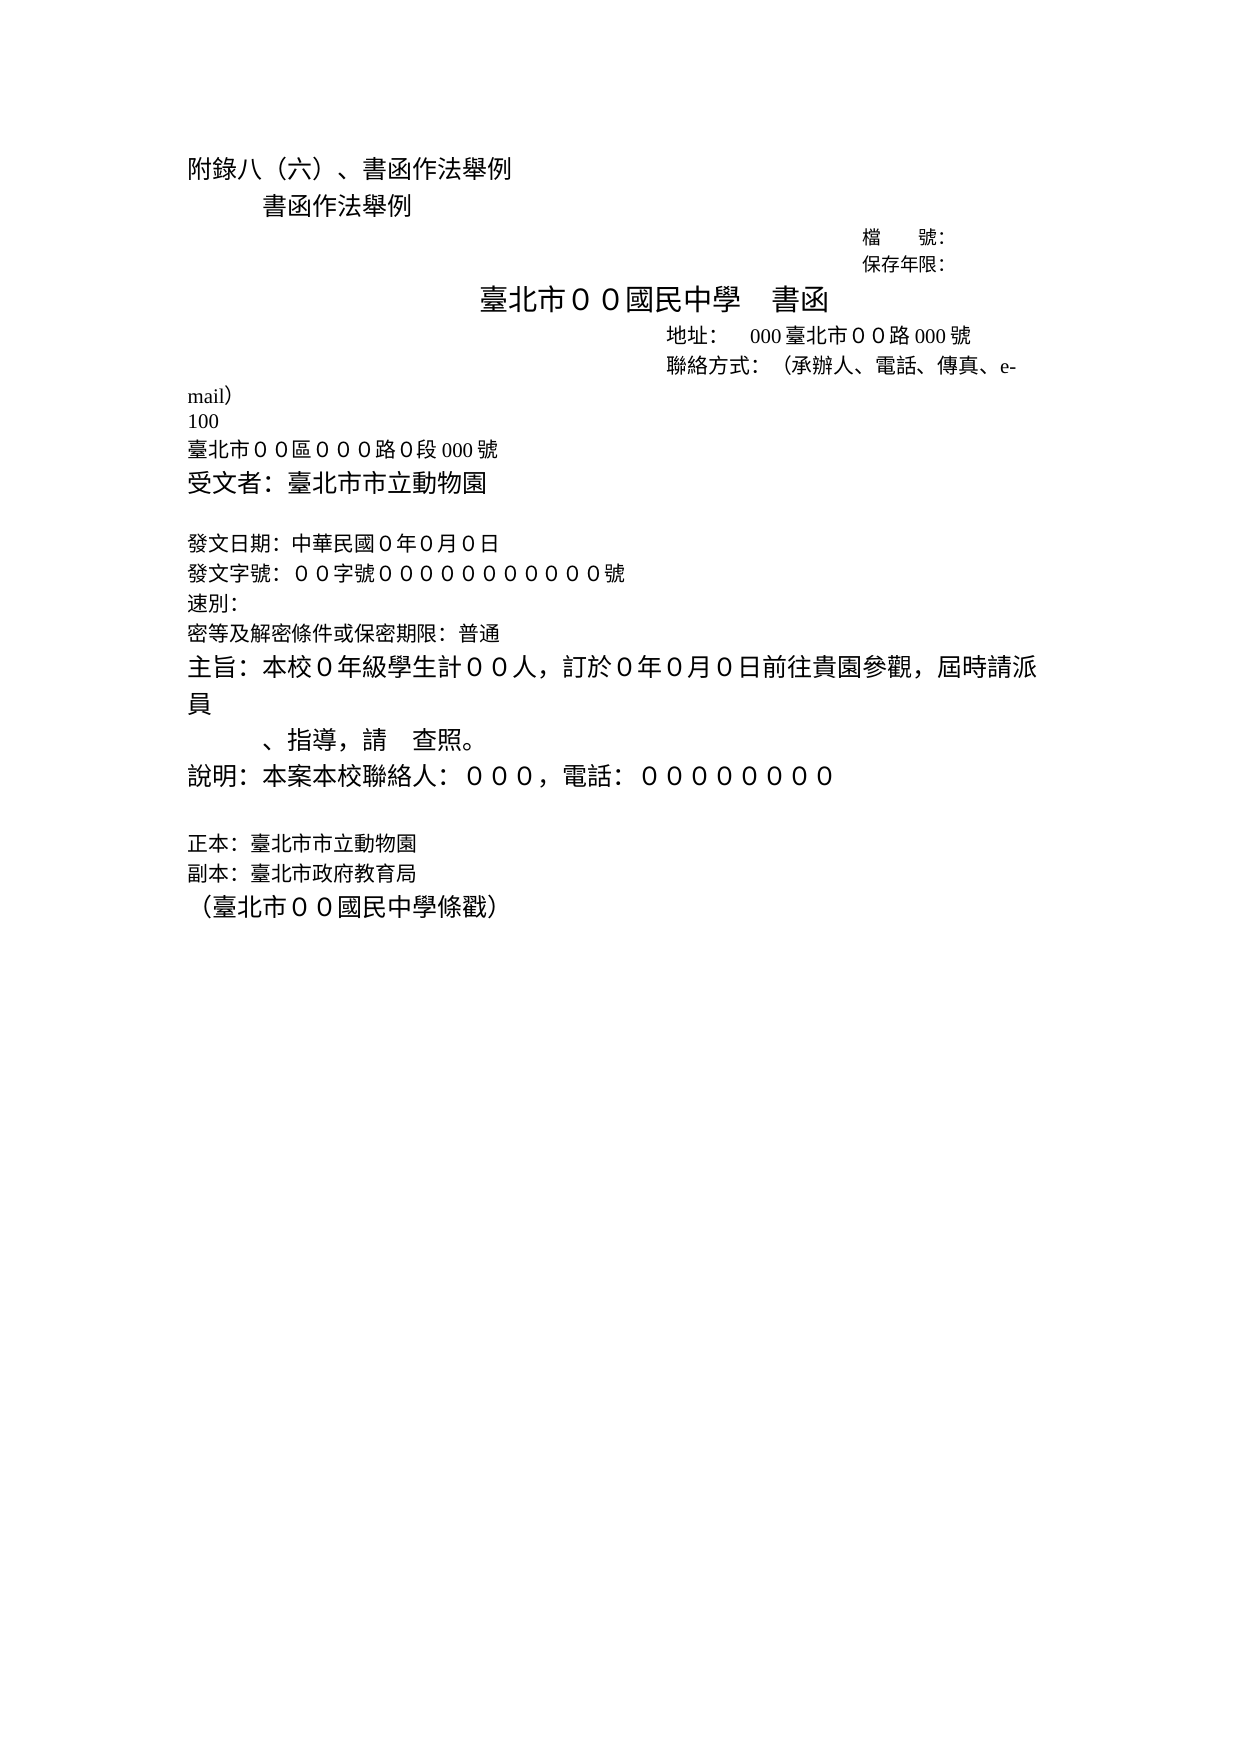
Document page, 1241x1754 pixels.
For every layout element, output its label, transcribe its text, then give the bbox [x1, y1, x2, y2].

text 保存年限： [187, 250, 1053, 277]
text 發文字號：００字號０００００００００００號 [187, 557, 1053, 587]
text 書函作法舉例 [187, 186, 1053, 222]
text 速別： [187, 587, 1053, 618]
text 地址： 000臺北市００路000號 [187, 319, 1053, 349]
text 附錄八（六）、書函作法舉例 [187, 150, 1053, 186]
text 、指導，請 查照。 [187, 720, 1053, 757]
text 檔 號： [187, 222, 1053, 250]
text 臺北市００國民中學 書函 [187, 277, 1053, 319]
text 發文日期：中華民國０年０月０日 [187, 527, 1053, 557]
text 受文者：臺北市市立動物園 [187, 463, 1053, 499]
text 密等及解密條件或保密期限：普通 [187, 618, 1053, 648]
text 聯絡方式：（承辦人、電話、傳真、e-mail） [187, 349, 1053, 410]
text （臺北市００國民中學條戳） [187, 887, 1053, 924]
text 臺北市００區０００路０段000號 [187, 433, 1053, 463]
text 100 [187, 410, 1053, 433]
text 說明：本案本校聯絡人：０００，電話：００００００００ [187, 757, 1053, 793]
text 副本：臺北市政府教育局 [187, 857, 1053, 887]
text 主旨：本校０年級學生計００人，訂於０年０月０日前往貴園參觀，屆時請派員 [187, 648, 1053, 720]
text 正本：臺北市市立動物園 [187, 827, 1053, 857]
